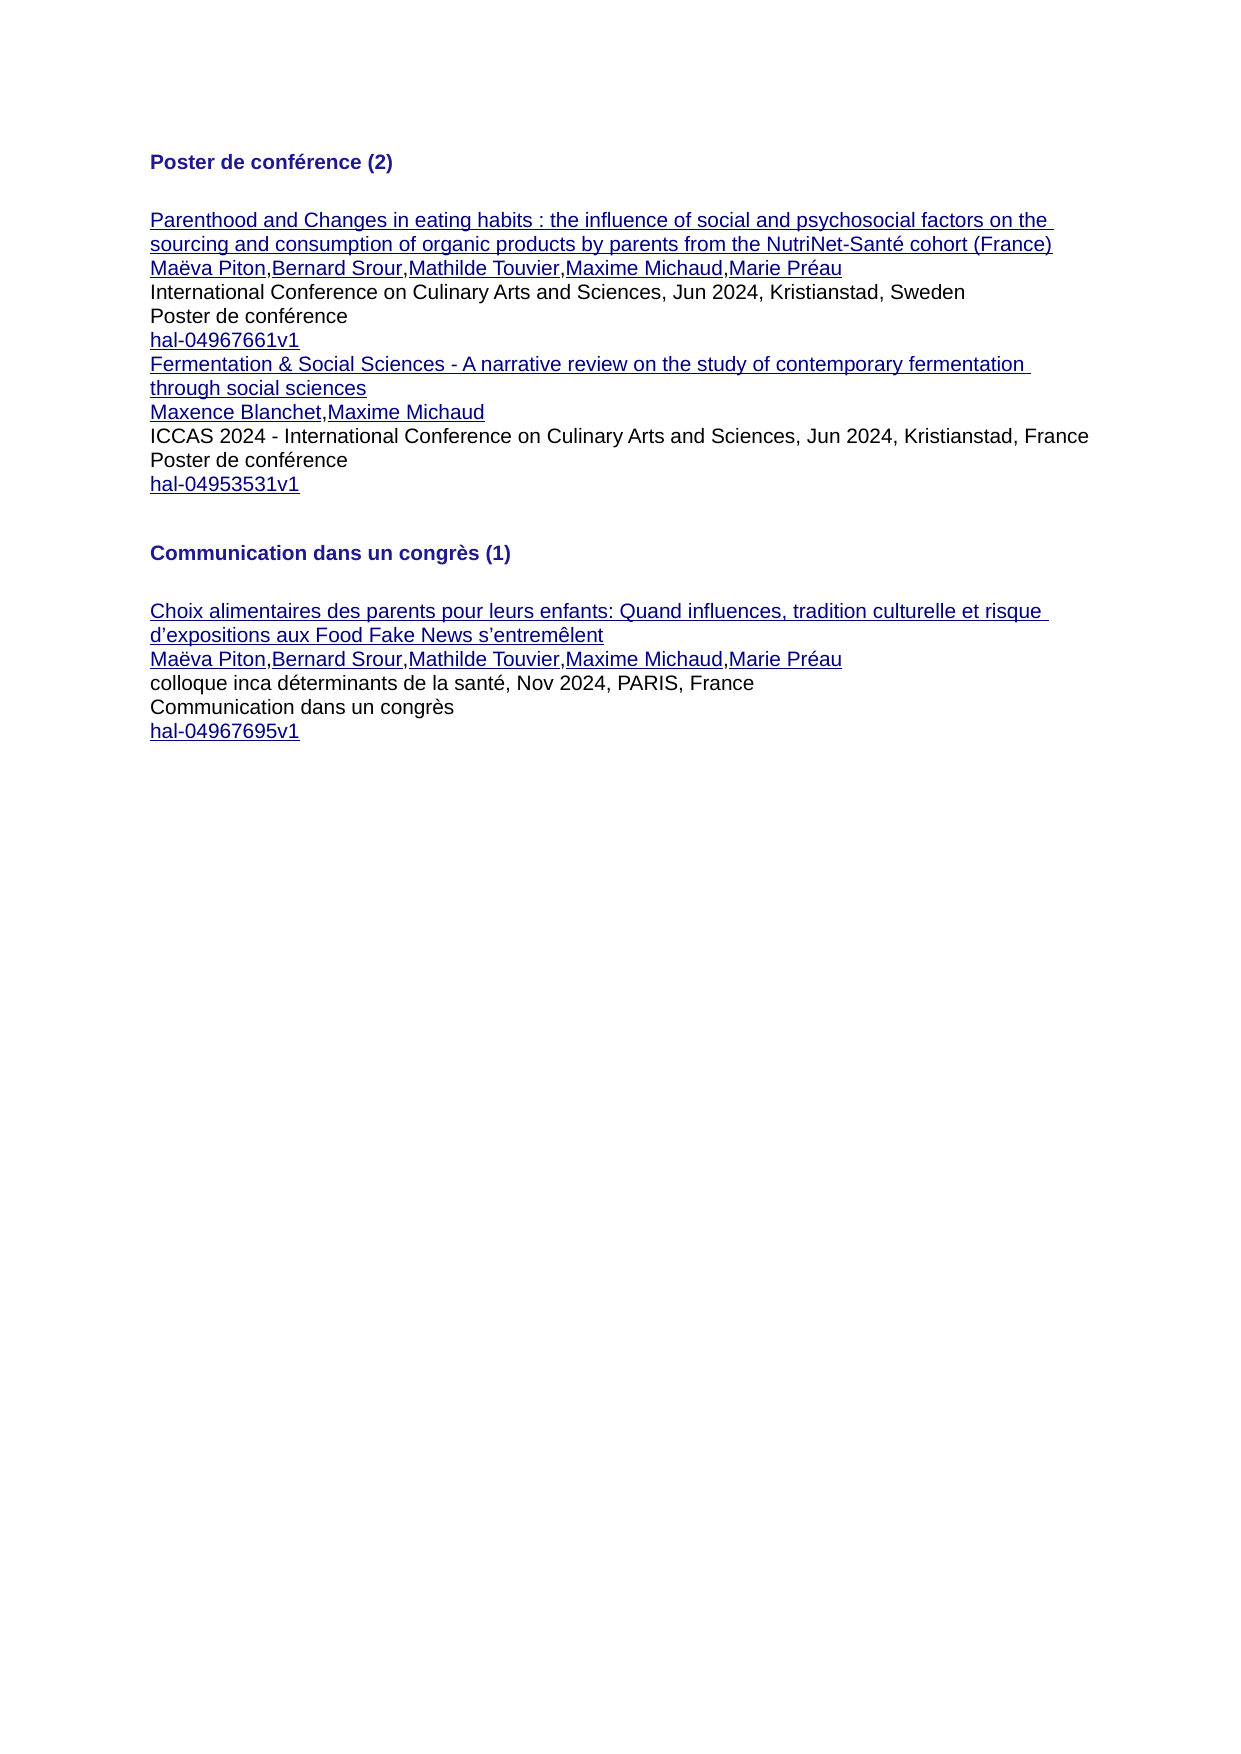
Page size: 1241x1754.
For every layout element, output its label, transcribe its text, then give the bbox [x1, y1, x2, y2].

table_header Choix alimentaires des parents pour leurs enfants: Quand influences, tradition culturelle et risque d’expositions aux Food Fake News s’entremêlent Maëva Piton,Bernard Srour,Mathilde Touvier,Maxime Michaud,Marie Préau colloque inca déterminants de la santé, Nov 2024, PARIS, France Communication dans un congrès hal-04967695v1 [150, 599, 1090, 743]
table_header Parenthood and Changes in eating habits : the influence of social and psychosocial factors on the sourcing and consumption of organic products by parents from the NutriNet-Santé cohort (France) Maëva Piton,Bernard Srour,Mathilde Touvier,Maxime Michaud,Marie Préau International Conference on Culinary Arts and Sciences, Jun 2024, Kristianstad, Sweden Poster de conférence hal-04967661v1 [150, 208, 1090, 352]
table_cell Fermentation & Social Sciences - A narrative review on the study of contemporary fermentation through social sciences Maxence Blanchet,Maxime Michaud ICCAS 2024 - International Conference on Culinary Arts and Sciences, Jun 2024, Kristianstad, France Poster de conférence hal-04953531v1 [150, 352, 1090, 496]
subtitle Poster de conférence (2) [150, 150, 1090, 174]
subtitle Communication dans un congrès (1) [150, 541, 1090, 564]
